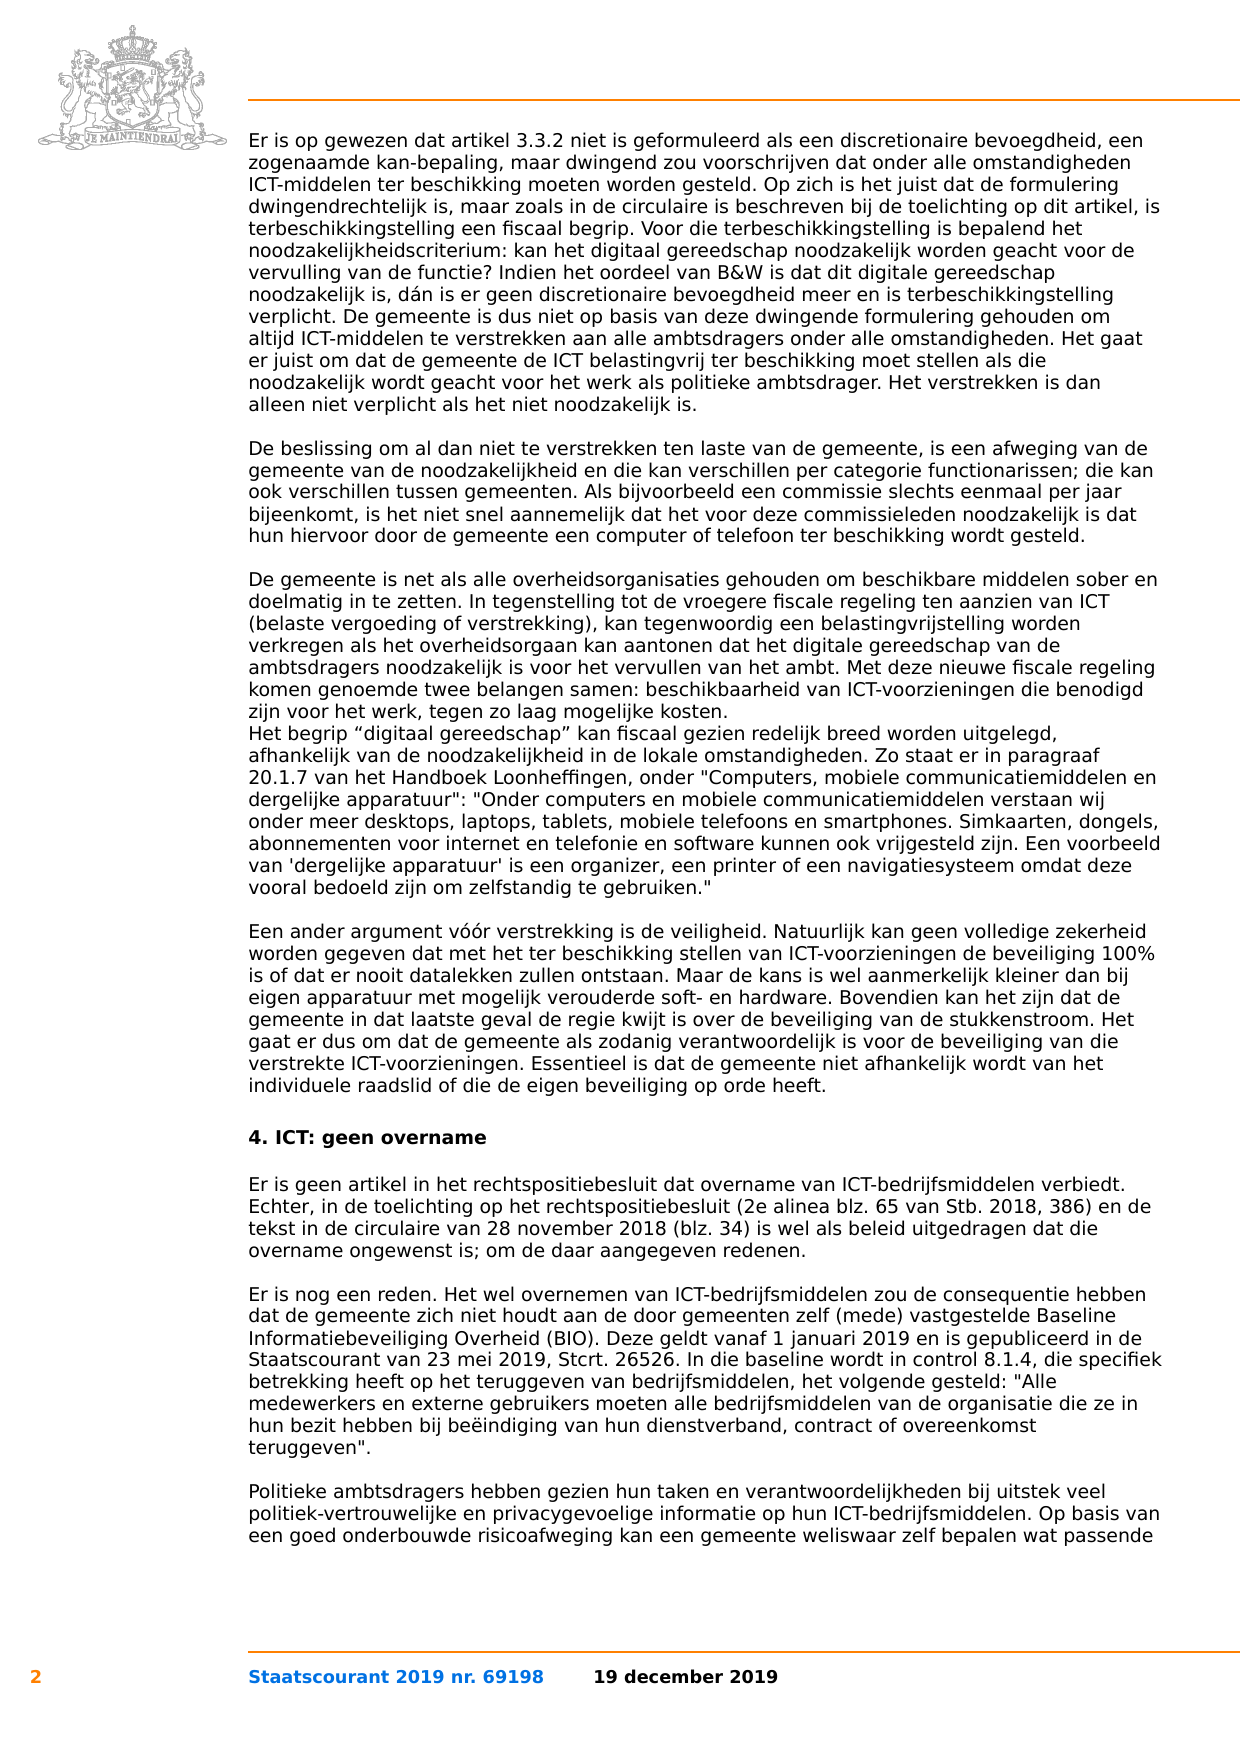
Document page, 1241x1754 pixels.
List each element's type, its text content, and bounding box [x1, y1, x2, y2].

text Er is nog een reden. Het wel overnemen van ICT-bedrijfsmiddelen zou de consequentie hebben dat de gemeente zich niet houdt aan de door gemeenten zelf (mede) vastgestelde Baseline Informatiebeveiliging Overheid (BIO). Deze geldt vanaf 1 januari 2019 en is gepubliceerd in de Staatscourant van 23 mei 2019, Stcrt. 26526. In die baseline wordt in control 8.1.4, die specifiek betrekking heeft op het teruggeven van bedrijfsmiddelen, het volgende gesteld: "Alle medewerkers en externe gebruikers moeten alle bedrijfsmiddelen van de organisatie die ze in hun bezit hebben bij beëindiging van hun dienstverband, contract of overeenkomst teruggeven". [248, 1283, 1163, 1459]
text Politieke ambtsdragers hebben gezien hun taken en verantwoordelijkheden bij uitstek veel politiek-vertrouwelijke en privacygevoelige informatie op hun ICT-bedrijfsmiddelen. Op basis van een goed onderbouwde risicoafweging kan een gemeente weliswaar zelf bepalen wat passende [248, 1481, 1163, 1547]
subtitle 4. ICT: geen overname [248, 1127, 1163, 1149]
text Er is op gewezen dat artikel 3.3.2 niet is geformuleerd als een discretionaire bevoegdheid, een zogenaamde kan-bepaling, maar dwingend zou voorschrijven dat onder alle omstandigheden ICT-middelen ter beschikking moeten worden gesteld. Op zich is het juist dat de formulering dwingendrechtelijk is, maar zoals in de circulaire is beschreven bij de toelichting op dit artikel, is terbeschikkingstelling een fiscaal begrip. Voor die terbeschikkingstelling is bepalend het noodzakelijkheidscriterium: kan het digitaal gereedschap noodzakelijk worden geacht voor de vervulling van de functie? Indien het oordeel van B&W is dat dit digitale gereedschap noodzakelijk is, dán is er geen discretionaire bevoegdheid meer en is terbeschikkingstelling verplicht. De gemeente is dus niet op basis van deze dwingende formulering gehouden om altijd ICT-middelen te verstrekken aan alle ambtsdragers onder alle omstandigheden. Het gaat er juist om dat de gemeente de ICT belastingvrij ter beschikking moet stellen als die noodzakelijk wordt geacht voor het werk als politieke ambtsdrager. Het verstrekken is dan alleen niet verplicht als het niet noodzakelijk is. [248, 130, 1163, 416]
picture [38, 25, 227, 150]
text De gemeente is net als alle overheidsorganisaties gehouden om beschikbare middelen sober en doelmatig in te zetten. In tegenstelling tot de vroegere fiscale regeling ten aanzien van ICT (belaste vergoeding of verstrekking), kan tegenwoordig een belastingvrijstelling worden verkregen als het overheidsorgaan kan aantonen dat het digitale gereedschap van de ambtsdragers noodzakelijk is voor het vervullen van het ambt. Met deze nieuwe fiscale regeling komen genoemde twee belangen samen: beschikbaarheid van ICT-voorzieningen die benodigd zijn voor het werk, tegen zo laag mogelijke kosten. [248, 569, 1163, 723]
text De beslissing om al dan niet te verstrekken ten laste van de gemeente, is een afweging van de gemeente van de noodzakelijkheid en die kan verschillen per categorie functionarissen; die kan ook verschillen tussen gemeenten. Als bijvoorbeeld een commissie slechts eenmaal per jaar bijeenkomt, is het niet snel aannemelijk dat het voor deze commissieleden noodzakelijk is dat hun hiervoor door de gemeente een computer of telefoon ter beschikking wordt gesteld. [248, 437, 1163, 547]
text Een ander argument vóór verstrekking is de veiligheid. Natuurlijk kan geen volledige zekerheid worden gegeven dat met het ter beschikking stellen van ICT-voorzieningen de beveiliging 100% is of dat er nooit datalekken zullen ontstaan. Maar de kans is wel aanmerkelijk kleiner dan bij eigen apparatuur met mogelijk verouderde soft- en hardware. Bovendien kan het zijn dat de gemeente in dat laatste geval de regie kwijt is over de beveiliging van de stukkenstroom. Het gaat er dus om dat de gemeente als zodanig verantwoordelijk is voor de beveiliging van die verstrekte ICT-voorzieningen. Essentieel is dat de gemeente niet afhankelijk wordt van het individuele raadslid of die de eigen beveiliging op orde heeft. [248, 921, 1163, 1097]
text Er is geen artikel in het rechtspositiebesluit dat overname van ICT-bedrijfsmiddelen verbiedt. Echter, in de toelichting op het rechtspositiebesluit (2e alinea blz. 65 van Stb. 2018, 386) en de tekst in de circulaire van 28 november 2018 (blz. 34) is wel als beleid uitgedragen dat die overname ongewenst is; om de daar aangegeven redenen. [248, 1174, 1163, 1262]
text Het begrip “digitaal gereedschap” kan fiscaal gezien redelijk breed worden uitgelegd, afhankelijk van de noodzakelijkheid in de lokale omstandigheden. Zo staat er in paragraaf 20.1.7 van het Handboek Loonheffingen, onder "Computers, mobiele communicatiemiddelen en dergelijke apparatuur": "Onder computers en mobiele communicatiemiddelen verstaan wij onder meer desktops, laptops, tablets, mobiele telefoons en smartphones. Simkaarten, dongels, abonnementen voor internet en telefonie en software kunnen ook vrijgesteld zijn. Een voorbeeld van 'dergelijke apparatuur' is een organizer, een printer of een navigatiesysteem omdat deze vooral bedoeld zijn om zelfstandig te gebruiken." [248, 723, 1163, 899]
